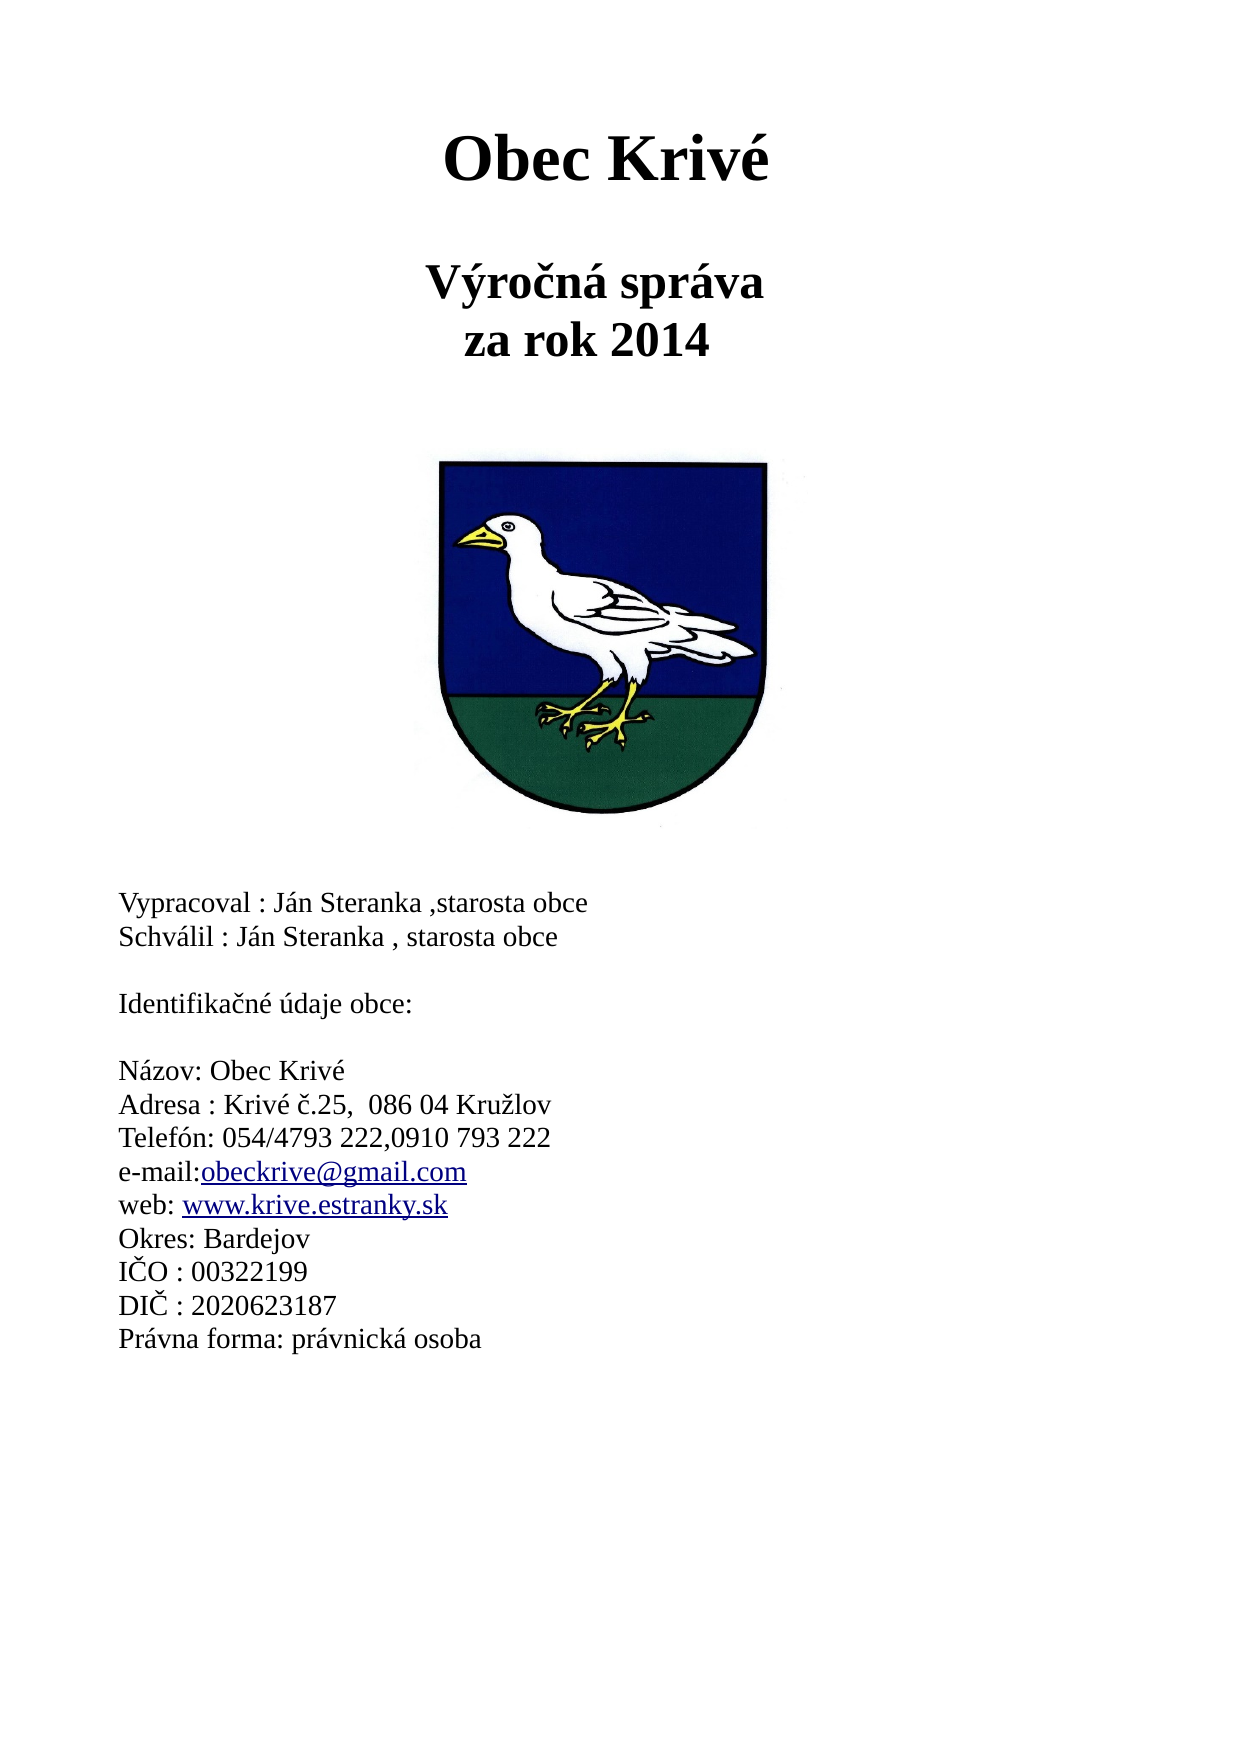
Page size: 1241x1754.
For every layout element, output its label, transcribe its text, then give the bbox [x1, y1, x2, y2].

text Názov: Obec Krivé [118, 1053, 1122, 1087]
text e-mail:obeckrive@gmail.com [118, 1154, 1122, 1187]
text Adresa : Krivé č.25, 086 04 Kružlov [118, 1087, 1122, 1120]
text [118, 1508, 1122, 1623]
text Telefón: 054/4793 222,0910 793 222 [118, 1120, 1122, 1154]
text Obec Krivé [118, 118, 1122, 195]
text Právna forma: právnická osoba [118, 1322, 1122, 1355]
text Schválil : Ján Steranka , starosta obce [118, 919, 1122, 953]
text web: www.krive.estranky.sk [118, 1187, 1122, 1221]
text DIČ : 2020623187 [118, 1288, 1122, 1322]
text Okres: Bardejov [118, 1221, 1122, 1254]
text Výročná správa za rok 2014 [118, 252, 1122, 367]
text IČO : 00322199 [118, 1254, 1122, 1288]
text Identifikačné údaje obce: [118, 986, 1122, 1020]
text Vypracoval : Ján Steranka ,starosta obce [118, 886, 1122, 919]
